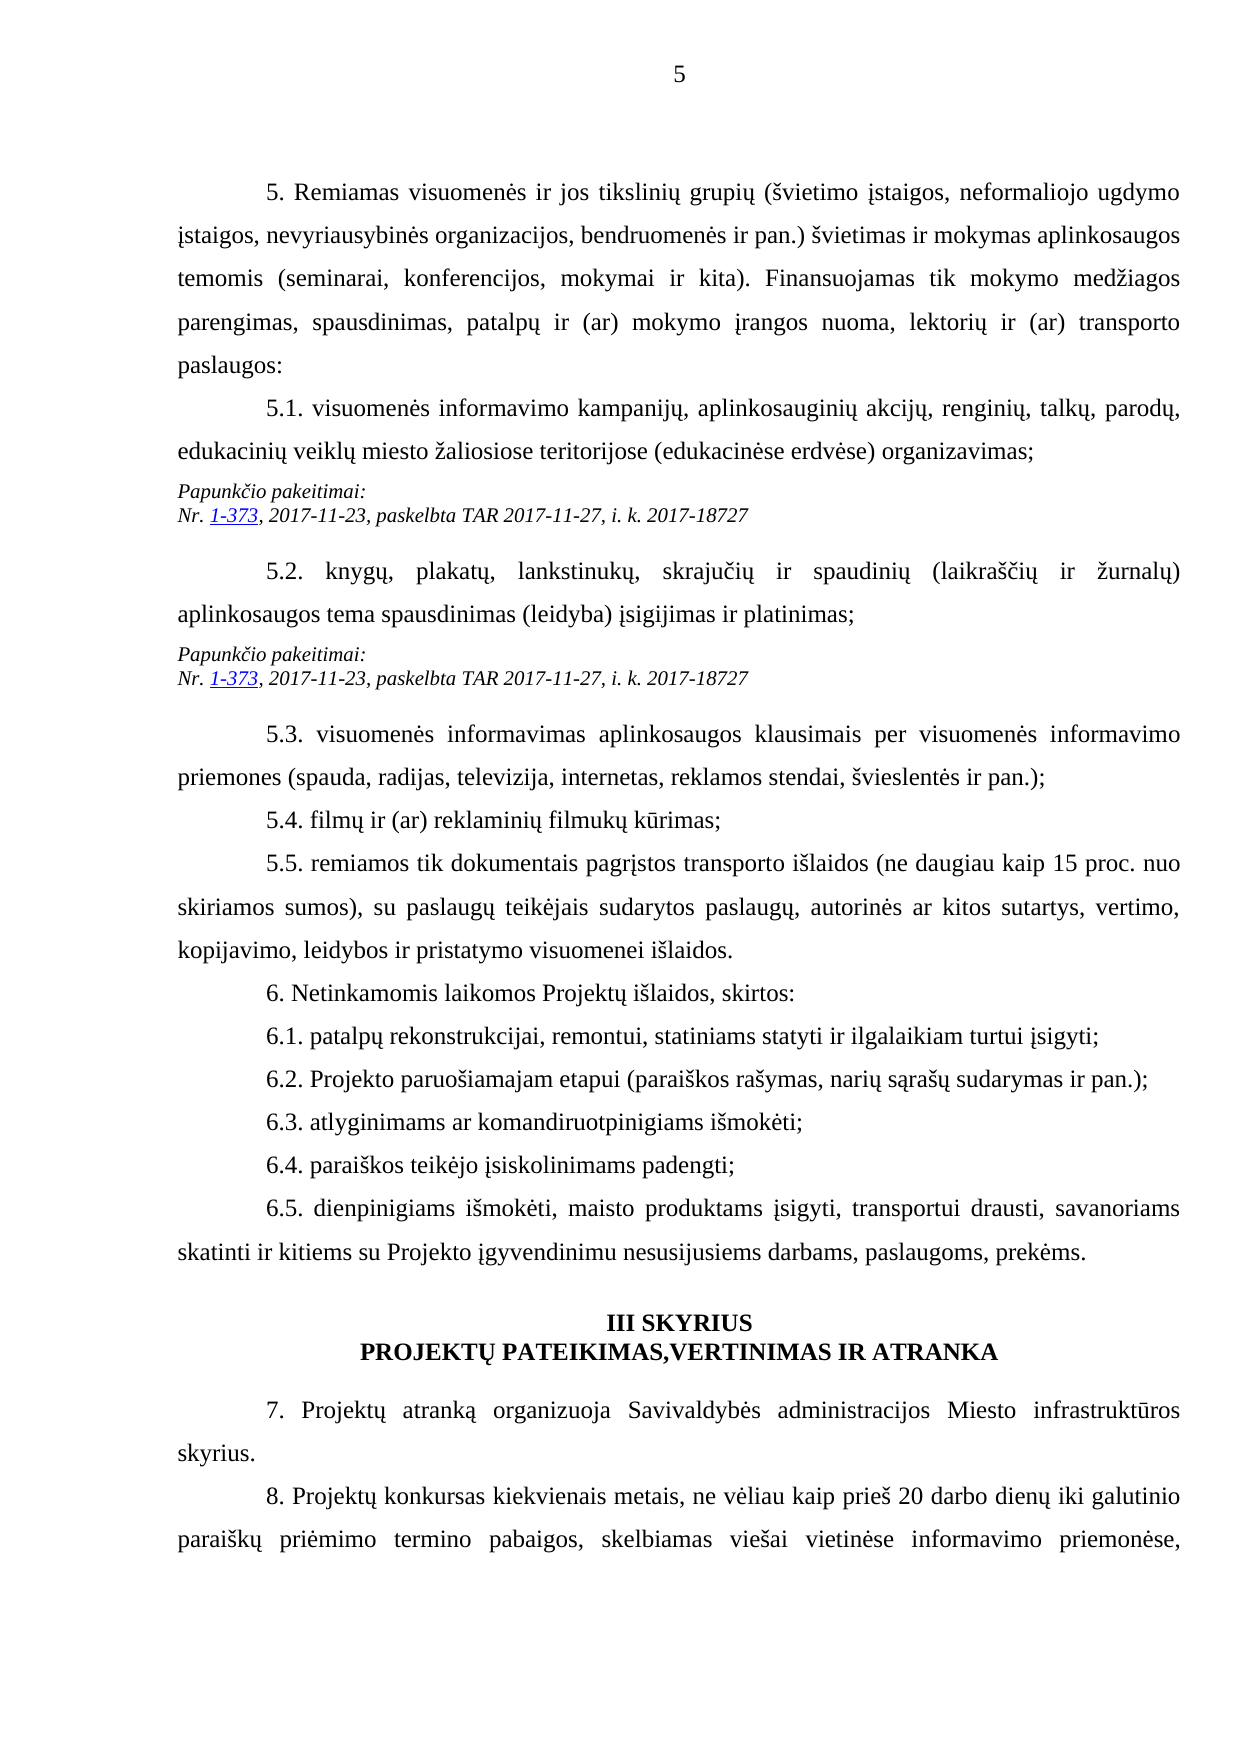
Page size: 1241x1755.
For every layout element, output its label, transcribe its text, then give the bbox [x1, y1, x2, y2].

text 5.4. filmų ir (ar) reklaminių filmukų kūrimas; [177, 805, 1181, 834]
text 5.3. visuomenės informavimas aplinkosaugos klausimais per visuomenės informavimo priemones (spauda, radijas, televizija, internetas, reklamos stendai, švieslentės ir pan.); [177, 719, 1181, 791]
text Papunkčio pakeitimai: [177, 642, 1181, 666]
text 6.5. dienpinigiams išmokėti, maisto produktams įsigyti, transportui drausti, savanoriams skatinti ir kitiems su Projekto įgyvendinimu nesusijusiems darbams, paslaugoms, prekėms. [177, 1193, 1181, 1265]
text 6.4. paraiškos teikėjo įsiskolinimams padengti; [177, 1150, 1181, 1179]
text 5. Remiamas visuomenės ir jos tikslinių grupių (švietimo įstaigos, neformaliojo ugdymo įstaigos, nevyriausybinės organizacijos, bendruomenės ir pan.) švietimas ir mokymas aplinkosaugos temomis (seminarai, konferencijos, mokymai ir kita). Finansuojamas tik mokymo medžiagos parengimas, spausdinimas, patalpų ir (ar) mokymo įrangos nuoma, lektorių ir (ar) transporto paslaugos: [177, 177, 1181, 378]
text Nr. 1-373, 2017-11-23, paskelbta TAR 2017-11-27, i. k. 2017-18727 [177, 666, 1181, 690]
text Papunkčio pakeitimai: [177, 479, 1181, 503]
text 5.5. remiamos tik dokumentais pagrįstos transporto išlaidos (ne daugiau kaip 15 proc. nuo skiriamos sumos), su paslaugų teikėjais sudarytos paslaugų, autorinės ar kitos sutartys, vertimo, kopijavimo, leidybos ir pristatymo visuomenei išlaidos. [177, 848, 1181, 963]
text 6.1. patalpų rekonstrukcijai, remontui, statiniams statyti ir ilgalaikiam turtui įsigyti; [177, 1021, 1181, 1050]
text 6.3. atlyginimams ar komandiruotpinigiams išmokėti; [177, 1107, 1181, 1136]
text 8. Projektų konkursas kiekvienais metais, ne vėliau kaip prieš 20 darbo dienų iki galutinio paraiškų priėmimo termino pabaigos, skelbiamas viešai vietinėse informavimo priemonėse, [177, 1481, 1181, 1553]
text PROJEKTŲ PATEIKIMAS,VERTINIMAS IR ATRANKA [177, 1337, 1181, 1366]
text 5.1. visuomenės informavimo kampanijų, aplinkosauginių akcijų, renginių, talkų, parodų, edukacinių veiklų miesto žaliosiose teritorijose (edukacinėse erdvėse) organizavimas; [177, 393, 1181, 465]
text 5.2. knygų, plakatų, lankstinukų, skrajučių ir spaudinių (laikraščių ir žurnalų) aplinkosaugos tema spausdinimas (leidyba) įsigijimas ir platinimas; [177, 556, 1181, 628]
text 7. Projektų atranką organizuoja Savivaldybės administracijos Miesto infrastruktūros skyrius. [177, 1395, 1181, 1467]
text III SKYRIUS [177, 1308, 1181, 1337]
text 6.2. Projekto paruošiamajam etapui (paraiškos rašymas, narių sąrašų sudarymas ir pan.); [177, 1064, 1181, 1093]
text Nr. 1-373, 2017-11-23, paskelbta TAR 2017-11-27, i. k. 2017-18727 [177, 503, 1181, 527]
text 6. Netinkamomis laikomos Projektų išlaidos, skirtos: [177, 978, 1181, 1007]
